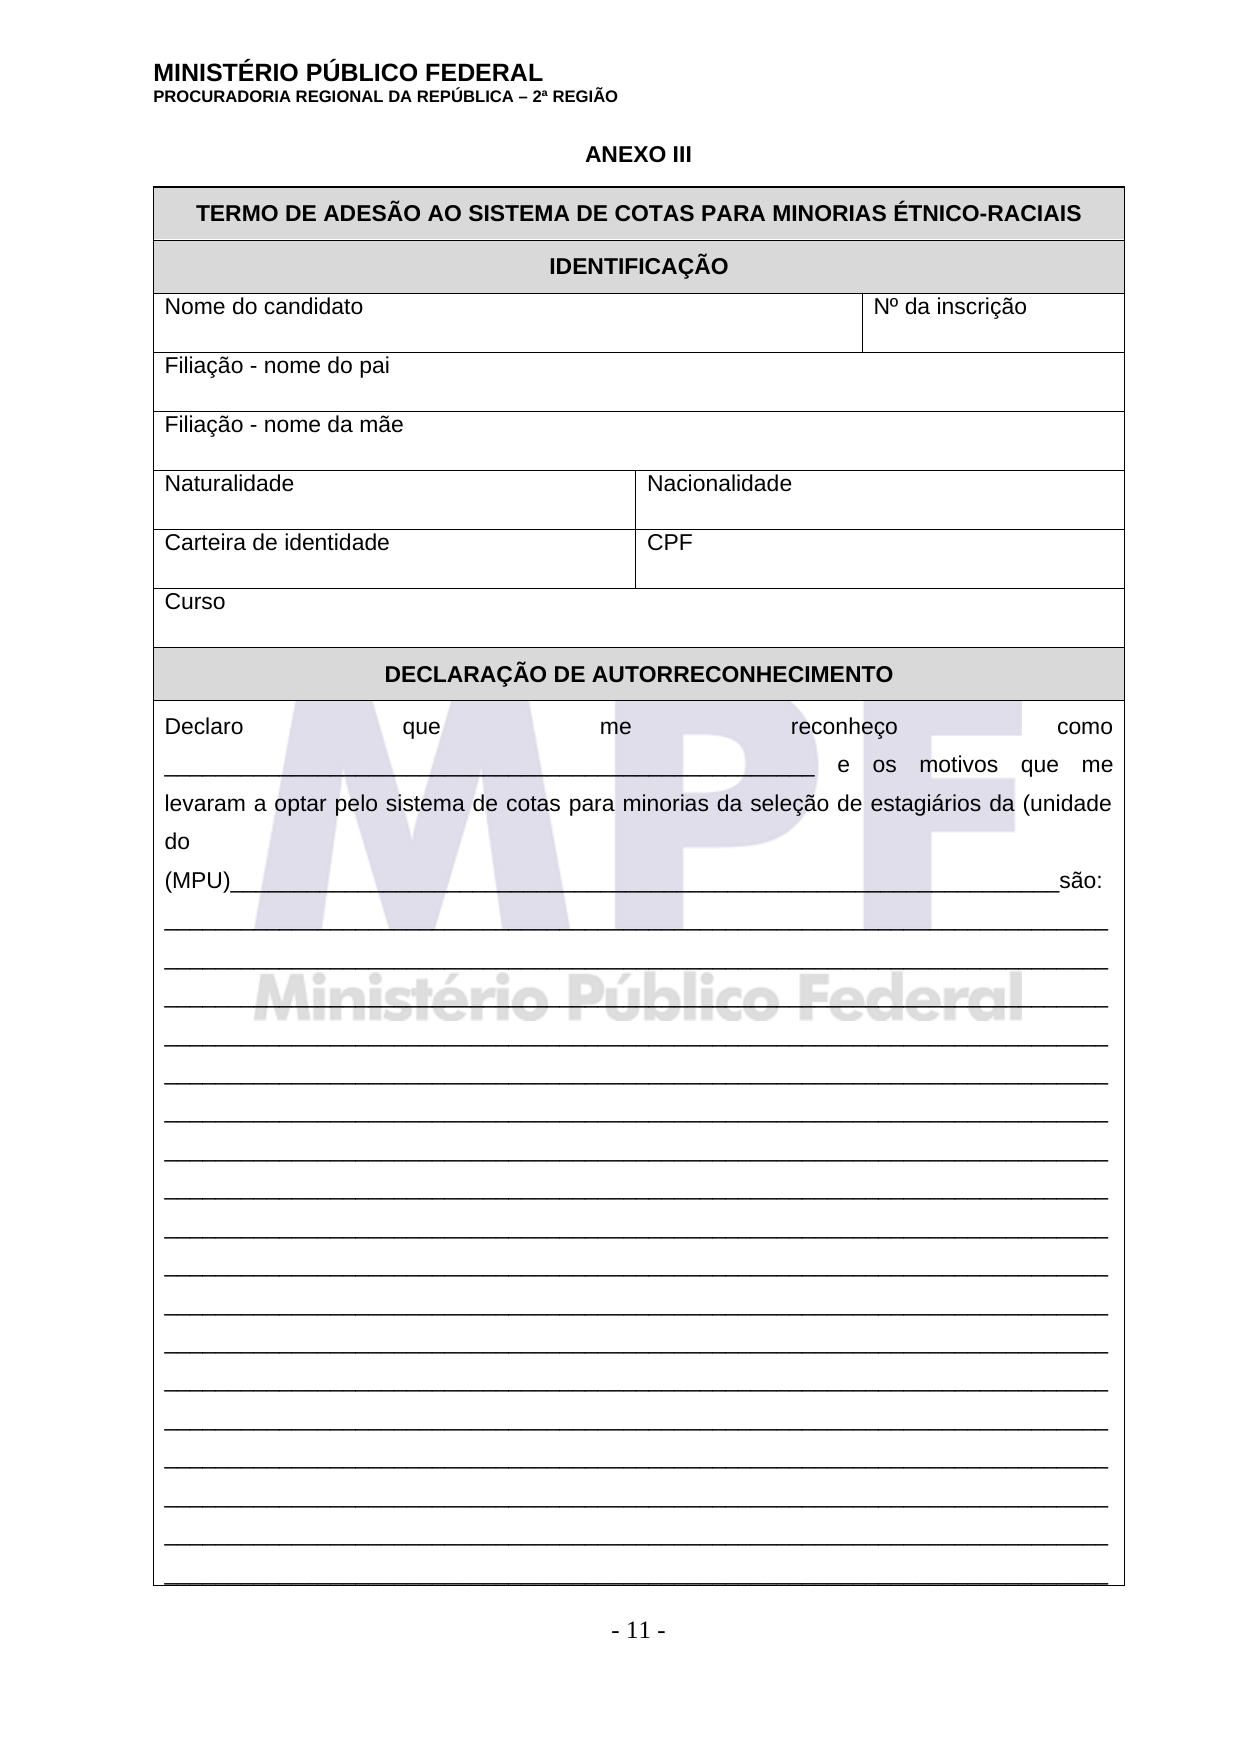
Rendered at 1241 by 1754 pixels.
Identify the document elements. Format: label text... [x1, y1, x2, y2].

table_cell CPF [636, 530, 1124, 588]
table_cell IDENTIFICAÇÃO [154, 241, 1124, 293]
text ANEXO III [153, 142, 1123, 168]
table_cell Nacionalidade [636, 471, 1124, 529]
table_cell Carteira de identidade [154, 530, 635, 588]
table_cell Curso [154, 589, 1124, 647]
table_cell Nome do candidato [154, 294, 862, 352]
table_cell DECLARAÇÃO DE AUTORRECONHECIMENTO [154, 648, 1124, 700]
table_cell Declaro que me reconheço como ___________________________________________________ e os motivos que me levaram a optar pelo sistema de cotas para minorias da seleção de estagiários da (unidade do (MPU)_________________________________________________________________são: ____________________________________________________________________________________________________________________________________________________________________________________________________________________________________________________________________________________________________________________________________________________________________________________________________________________________________________________________________________________________________________________________________________________________________________________________________________________________________________________________________________________________________________________________________________________________________________________________________________________________________________________________________________________________________________________________________________________________________________________________________________________________________________________________________________________________________________________________________________________________________________________________________________________________________________________________________________________________________________________________________________________________________________________ [154, 701, 1124, 1585]
table_cell Naturalidade [154, 471, 635, 529]
table_cell Nº da inscrição [863, 294, 1124, 352]
table_cell Filiação - nome da mãe [154, 412, 1124, 470]
table_header TERMO DE ADESÃO AO SISTEMA DE COTAS PARA MINORIAS ÉTNICO-RACIAIS [154, 188, 1124, 239]
table_cell Filiação - nome do pai [154, 353, 1124, 411]
